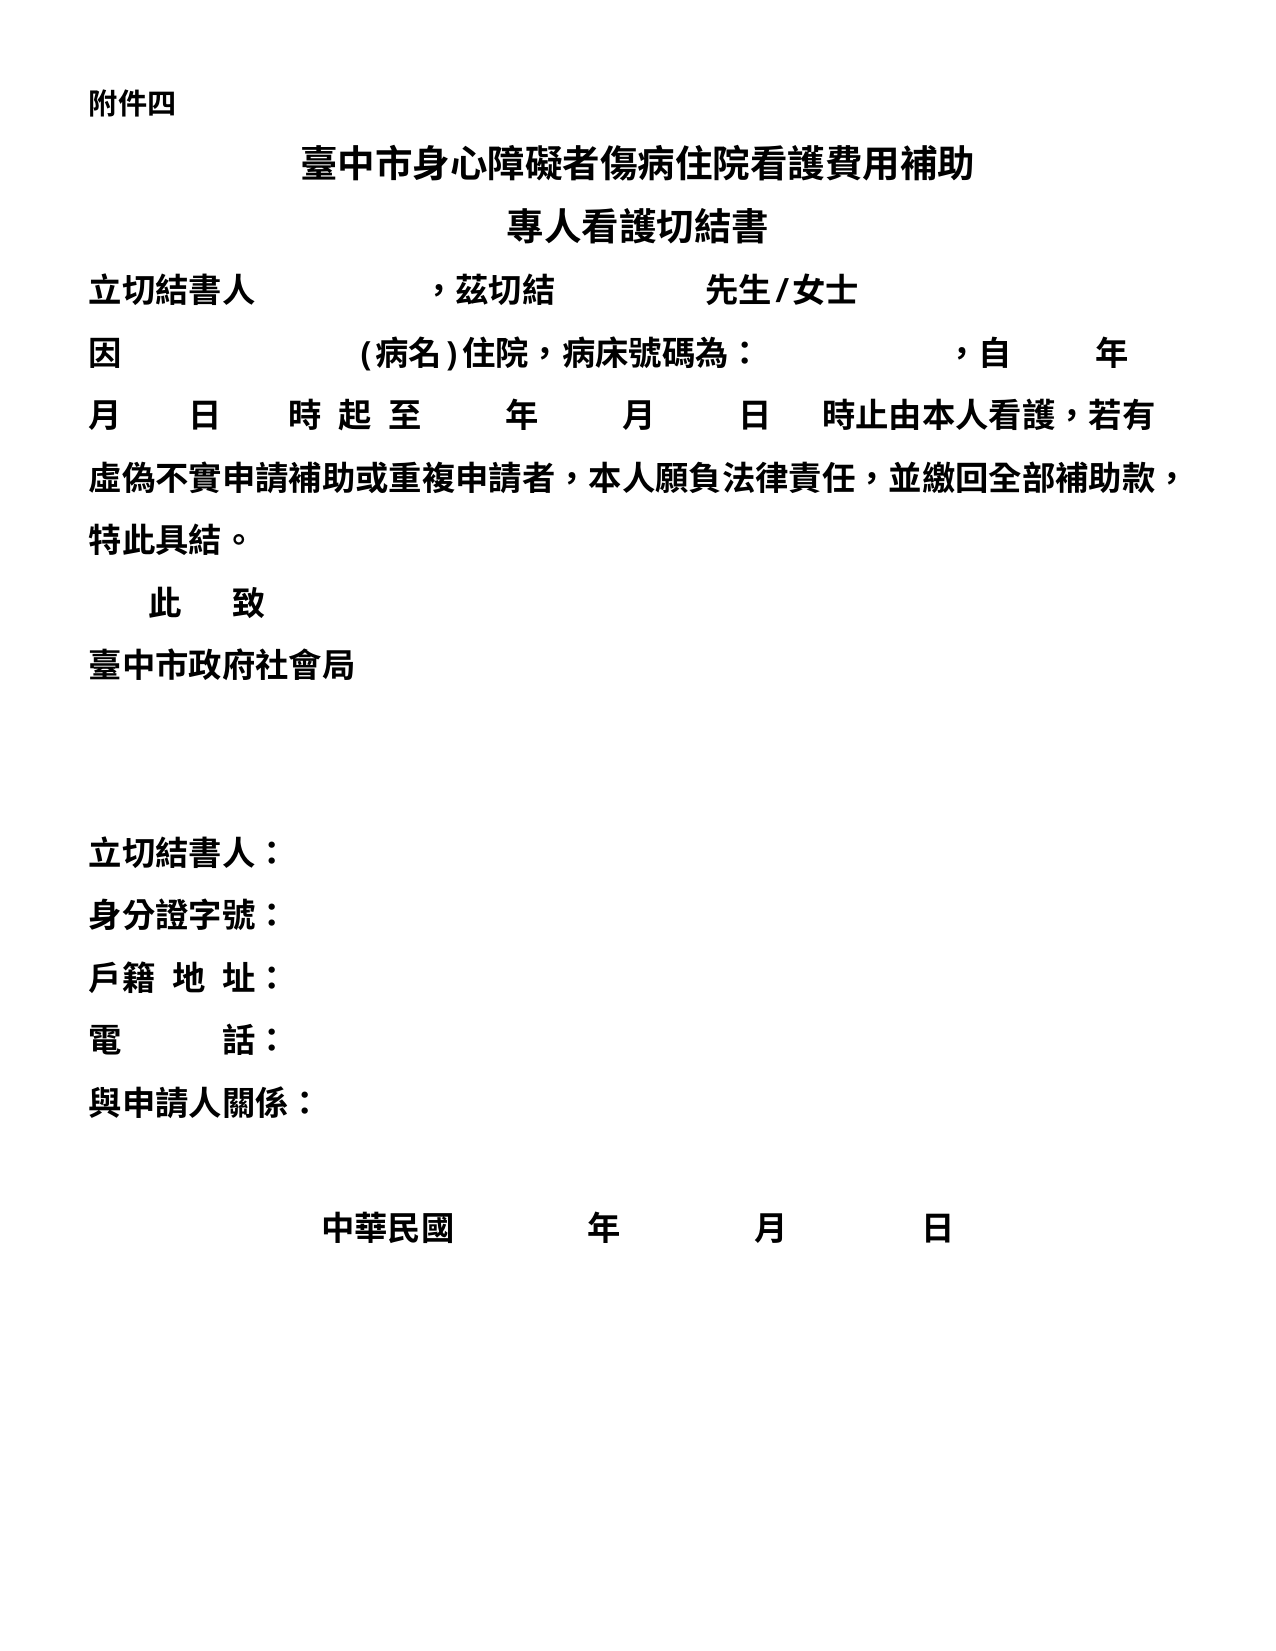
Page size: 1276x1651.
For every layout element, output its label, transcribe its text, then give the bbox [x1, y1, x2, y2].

text 中華民國 年 月 日 [89, 1190, 1187, 1253]
text 戶籍 地 址： [89, 940, 1187, 1003]
text 臺中市身心障礙者傷病住院看護費用補助 [89, 128, 1187, 190]
text 此 致 [89, 565, 1187, 628]
text 立切結書人 ，茲切結 先生/女士 [89, 253, 1187, 315]
text 與申請人關係： [89, 1065, 1187, 1128]
text 因 (病名)住院，病床號碼為： ，自 年 月 日 時 起 至 年 月 日 時止由本人看護，若有虛偽不實申請補助或重複申請者，本人願負法律責任，並繳回全部補助款，特此具結。 [89, 315, 1187, 565]
text 附件四 [89, 59, 1187, 128]
text 臺中市政府社會局 [89, 628, 1070, 690]
text 身分證字號： [89, 878, 1187, 940]
text 電 話： [89, 1003, 1187, 1065]
text 立切結書人： [89, 815, 1187, 878]
text 專人看護切結書 [89, 190, 1187, 253]
